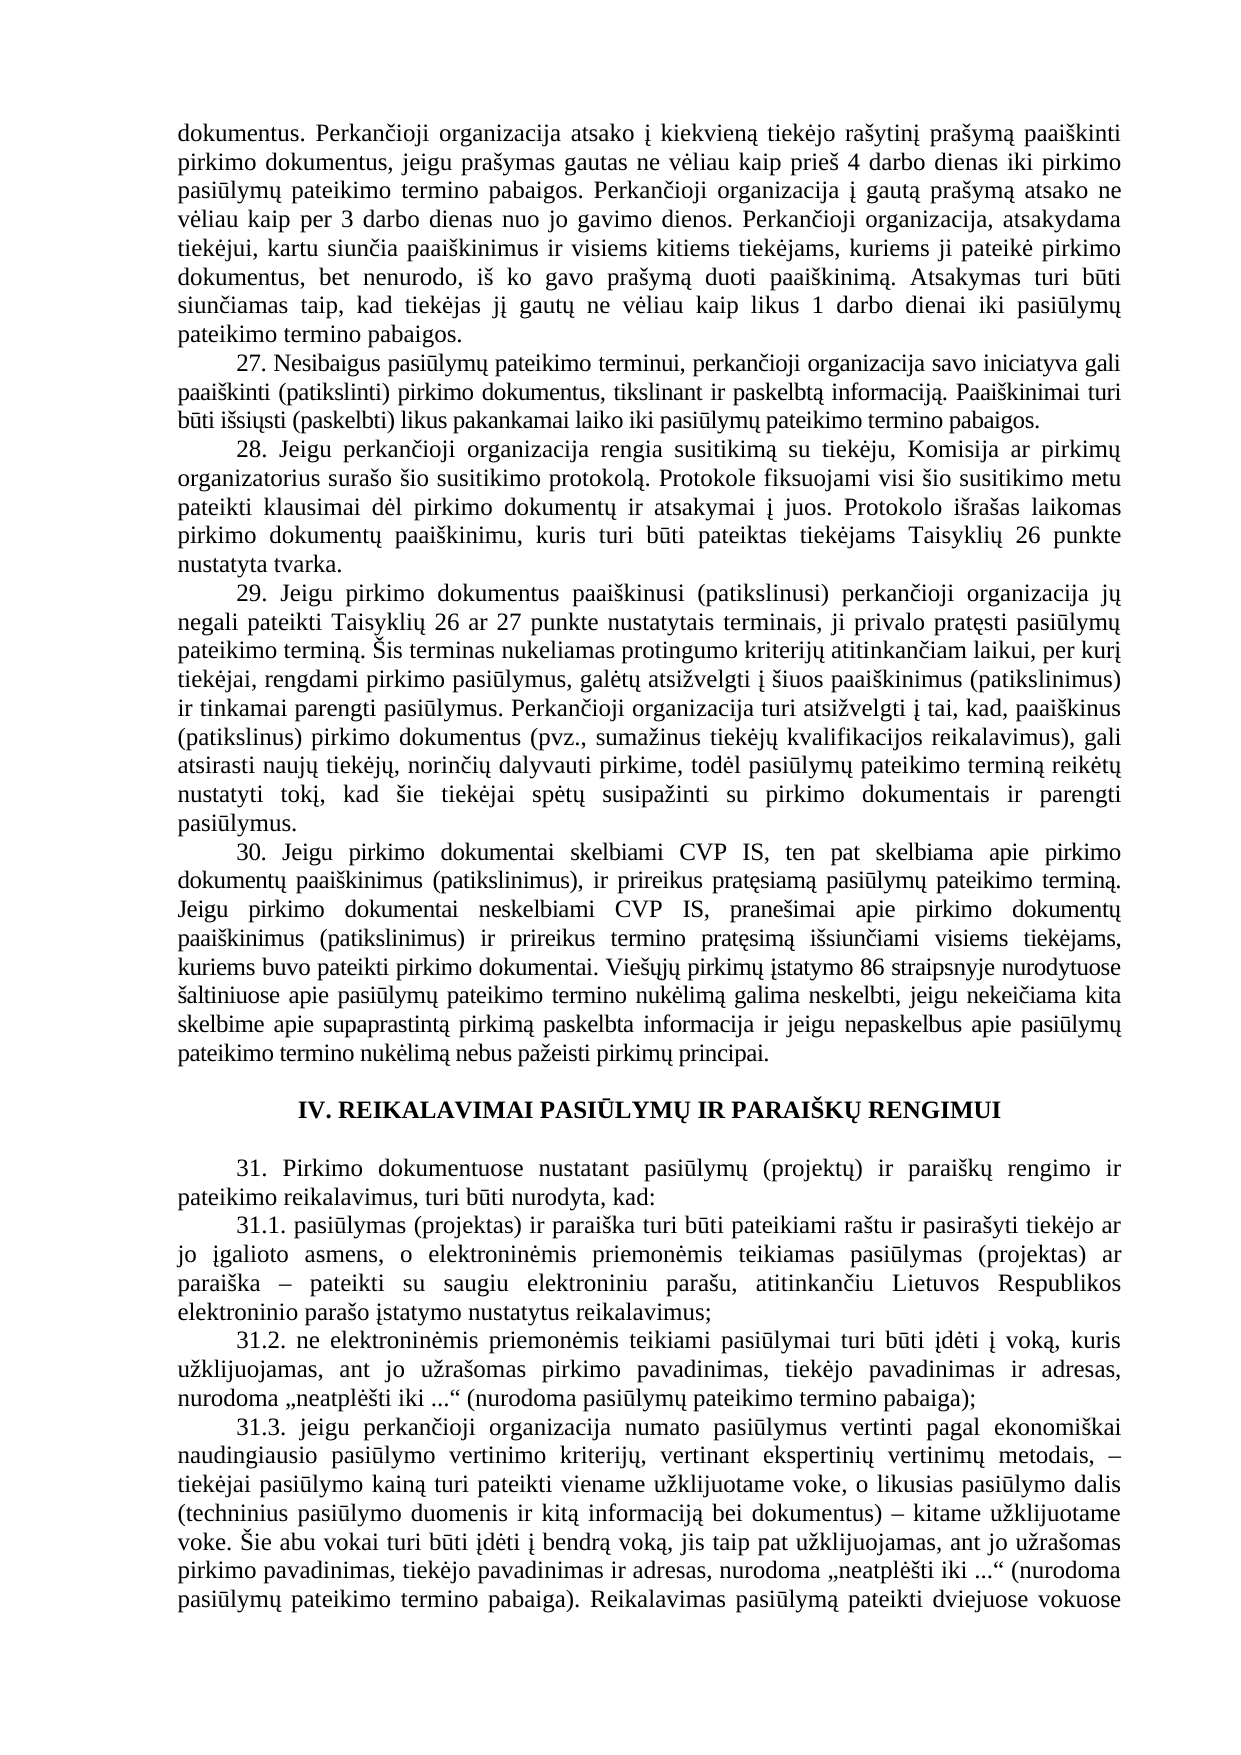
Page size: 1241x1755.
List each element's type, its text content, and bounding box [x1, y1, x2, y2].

text 31.2. ne elektroninėmis priemonėmis teikiami pasiūlymai turi būti įdėti į voką, kuris užklijuojamas, ant jo užrašomas pirkimo pavadinimas, tiekėjo pavadinimas ir adresas, nurodoma „neatplėšti iki ...“ (nurodoma pasiūlymų pateikimo termino pabaiga); [177, 1326, 1122, 1412]
text 29. Jeigu pirkimo dokumentus paaiškinusi (patikslinusi) perkančioji organizacija jų negali pateikti Taisyklių 26 ar 27 punkte nustatytais terminais, ji privalo pratęsti pasiūlymų pateikimo terminą. Šis terminas nukeliamas protingumo kriterijų atitinkančiam laikui, per kurį tiekėjai, rengdami pirkimo pasiūlymus, galėtų atsižvelgti į šiuos paaiškinimus (patikslinimus) ir tinkamai parengti pasiūlymus. Perkančioji organizacija turi atsižvelgti į tai, kad, paaiškinus (patikslinus) pirkimo dokumentus (pvz., sumažinus tiekėjų kvalifikacijos reikalavimus), gali atsirasti naujų tiekėjų, norinčių dalyvauti pirkime, todėl pasiūlymų pateikimo terminą reikėtų nustatyti tokį, kad šie tiekėjai spėtų susipažinti su pirkimo dokumentais ir parengti pasiūlymus. [177, 578, 1122, 837]
text 28. Jeigu perkančioji organizacija rengia susitikimą su tiekėju, Komisija ar pirkimų organizatorius surašo šio susitikimo protokolą. Protokole fiksuojami visi šio susitikimo metu pateikti klausimai dėl pirkimo dokumentų ir atsakymai į juos. Protokolo išrašas laikomas pirkimo dokumentų paaiškinimu, kuris turi būti pateiktas tiekėjams Taisyklių 26 punkte nustatyta tvarka. [177, 434, 1122, 578]
text 31.1. pasiūlymas (projektas) ir paraiška turi būti pateikiami raštu ir pasirašyti tiekėjo ar jo įgalioto asmens, o elektroninėmis priemonėmis teikiamas pasiūlymas (projektas) ar paraiška – pateikti su saugiu elektroniniu parašu, atitinkančiu Lietuvos Respublikos elektroninio parašo įstatymo nustatytus reikalavimus; [177, 1211, 1122, 1326]
text 27. Nesibaigus pasiūlymų pateikimo terminui, perkančioji organizacija savo iniciatyva gali paaiškinti (patikslinti) pirkimo dokumentus, tikslinant ir paskelbtą informaciją. Paaiškinimai turi būti išsiųsti (paskelbti) likus pakankamai laiko iki pasiūlymų pateikimo termino pabaigos. [177, 348, 1122, 434]
text 31.3. jeigu perkančioji organizacija numato pasiūlymus vertinti pagal ekonomiškai naudingiausio pasiūlymo vertinimo kriterijų, vertinant ekspertinių vertinimų metodais, – tiekėjai pasiūlymo kainą turi pateikti viename užklijuotame voke, o likusias pasiūlymo dalis (techninius pasiūlymo duomenis ir kitą informaciją bei dokumentus) – kitame užklijuotame voke. Šie abu vokai turi būti įdėti į bendrą voką, jis taip pat užklijuojamas, ant jo užrašomas pirkimo pavadinimas, tiekėjo pavadinimas ir adresas, nurodoma „neatplėšti iki ...“ (nurodoma pasiūlymų pateikimo termino pabaiga). Reikalavimas pasiūlymą pateikti dviejuose vokuose [177, 1412, 1122, 1613]
text IV. REIKALAVIMAI PASIŪLYMŲ IR PARAIŠKŲ RENGIMUI [177, 1096, 1122, 1124]
text dokumentus. Perkančioji organizacija atsako į kiekvieną tiekėjo rašytinį prašymą paaiškinti pirkimo dokumentus, jeigu prašymas gautas ne vėliau kaip prieš 4 darbo dienas iki pirkimo pasiūlymų pateikimo termino pabaigos. Perkančioji organizacija į gautą prašymą atsako ne vėliau kaip per 3 darbo dienas nuo jo gavimo dienos. Perkančioji organizacija, atsakydama tiekėjui, kartu siunčia paaiškinimus ir visiems kitiems tiekėjams, kuriems ji pateikė pirkimo dokumentus, bet nenurodo, iš ko gavo prašymą duoti paaiškinimą. Atsakymas turi būti siunčiamas taip, kad tiekėjas jį gautų ne vėliau kaip likus 1 darbo dienai iki pasiūlymų pateikimo termino pabaigos. [177, 118, 1122, 348]
text 30. Jeigu pirkimo dokumentai skelbiami CVP IS, ten pat skelbiama apie pirkimo dokumentų paaiškinimus (patikslinimus), ir prireikus pratęsiamą pasiūlymų pateikimo terminą. Jeigu pirkimo dokumentai neskelbiami CVP IS, pranešimai apie pirkimo dokumentų paaiškinimus (patikslinimus) ir prireikus termino pratęsimą išsiunčiami visiems tiekėjams, kuriems buvo pateikti pirkimo dokumentai. Viešųjų pirkimų įstatymo 86 straipsnyje nurodytuose šaltiniuose apie pasiūlymų pateikimo termino nukėlimą galima neskelbti, jeigu nekeičiama kita skelbime apie supaprastintą pirkimą paskelbta informacija ir jeigu nepaskelbus apie pasiūlymų pateikimo termino nukėlimą nebus pažeisti pirkimų principai. [177, 837, 1122, 1067]
text 31. Pirkimo dokumentuose nustatant pasiūlymų (projektų) ir paraiškų rengimo ir pateikimo reikalavimus, turi būti nurodyta, kad: [177, 1153, 1122, 1211]
